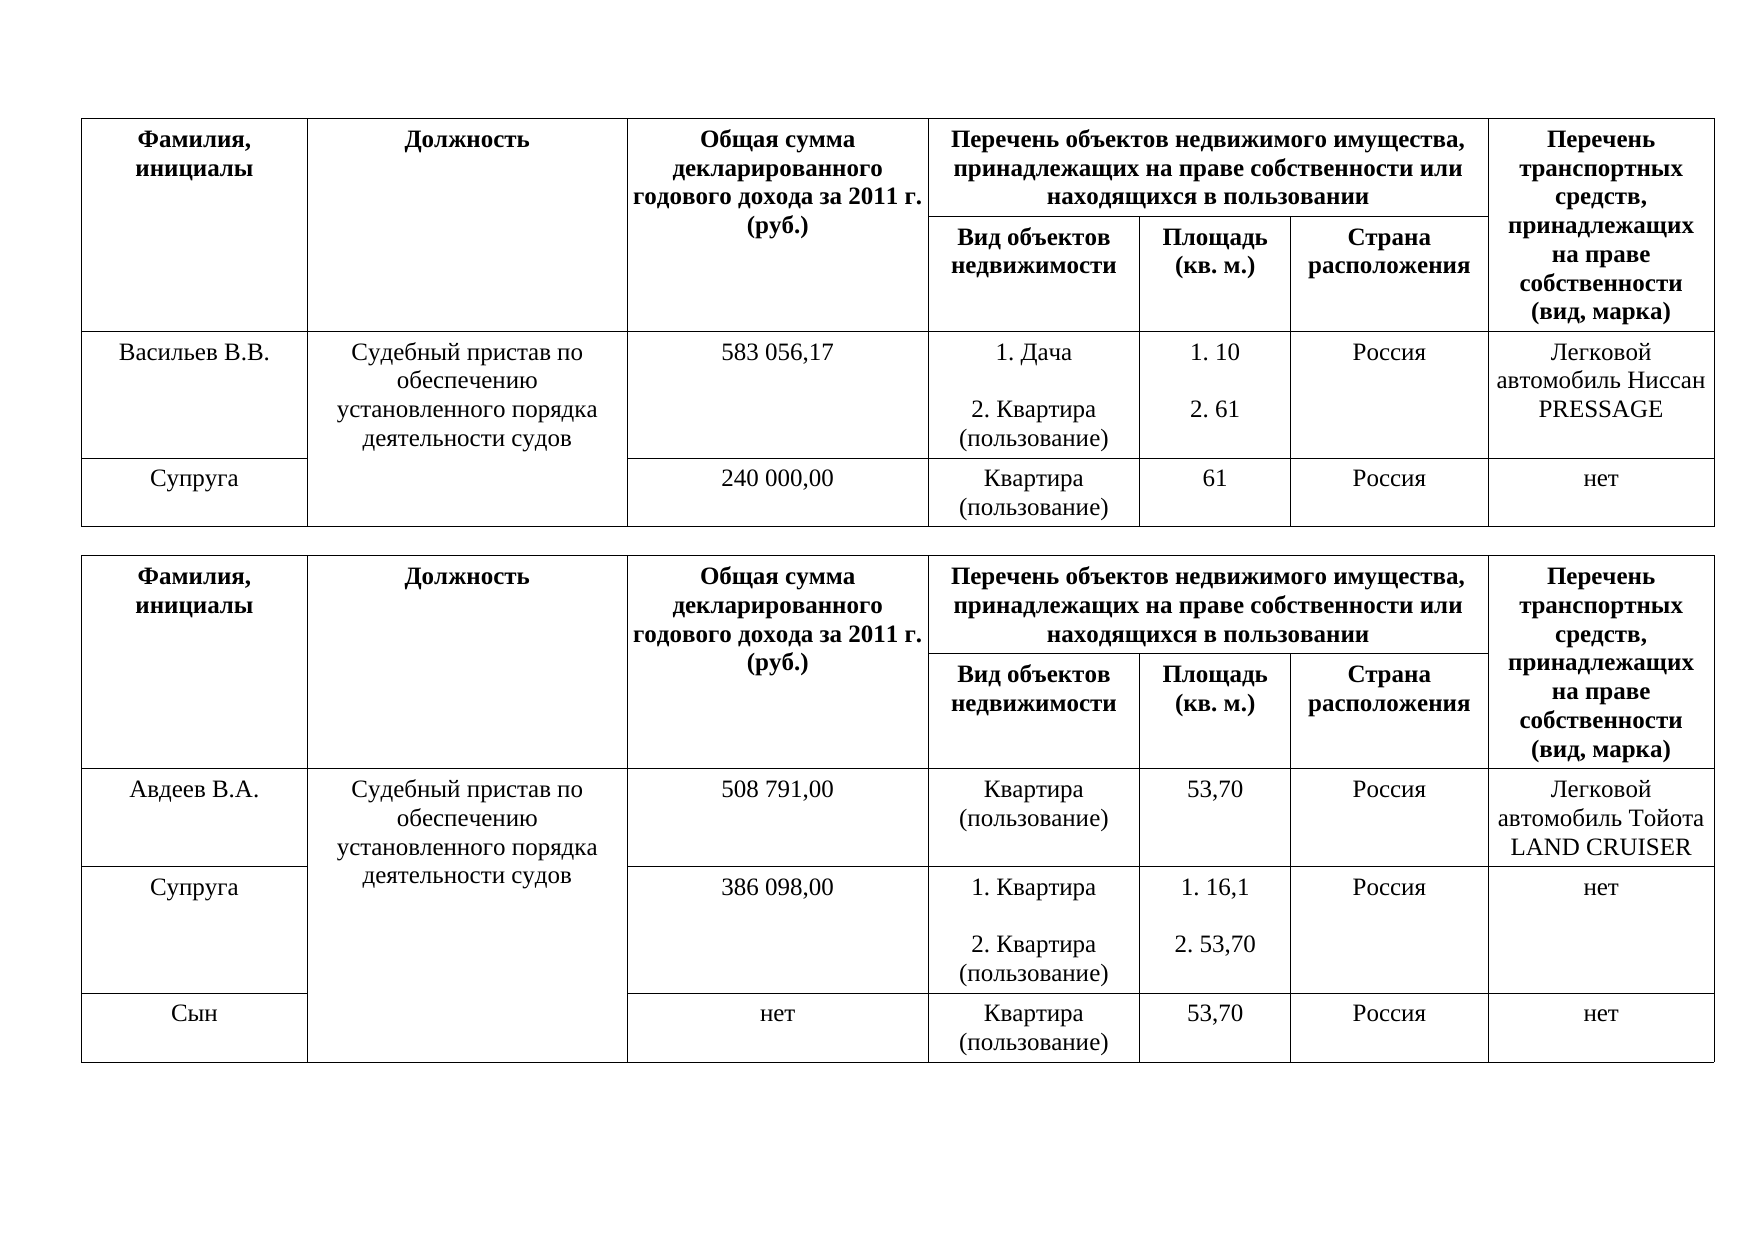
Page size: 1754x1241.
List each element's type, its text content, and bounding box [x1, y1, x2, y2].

table_cell Вид объектов недвижимости [929, 654, 1139, 768]
table_cell 1. Дача 2. Квартира (пользование) [929, 332, 1139, 458]
table_cell 240 000,00 [628, 459, 928, 526]
table_cell 1. 10 2. 61 [1140, 332, 1290, 458]
table_cell Сын [82, 994, 307, 1062]
table_cell Васильев В.В. [82, 332, 307, 458]
table_header Должность [308, 556, 627, 768]
table_cell 61 [1140, 459, 1290, 526]
table_cell Страна расположения [1291, 654, 1488, 768]
table_cell 386 098,00 [628, 867, 928, 993]
table_cell 53,70 [1140, 994, 1290, 1062]
table_cell Супруга [82, 867, 307, 993]
table_cell 583 056,17 [628, 332, 928, 458]
table_cell 1. 16,1 2. 53,70 [1140, 867, 1290, 993]
table_header Перечень транспортных средств, принадлежащих на праве собственности (вид, марка) [1489, 119, 1714, 331]
table_cell Площадь (кв. м.) [1140, 654, 1290, 768]
table_cell Страна расположения [1291, 217, 1488, 331]
table_header Фамилия, инициалы [82, 119, 307, 331]
table_cell Легковой автомобиль Тойота LAND CRUISER [1489, 769, 1714, 866]
table_cell Вид объектов недвижимости [929, 217, 1139, 331]
table_cell нет [1489, 867, 1714, 993]
table_cell Россия [1291, 867, 1488, 993]
table_cell Судебный пристав по обеспечению установленного порядка деятельности судов [308, 332, 627, 526]
table_cell Авдеев В.А. [82, 769, 307, 866]
table_cell Супруга [82, 459, 307, 526]
table_cell Легковой автомобиль Ниссан PRESSAGE [1489, 332, 1714, 458]
table_header Перечень объектов недвижимого имущества, принадлежащих на праве собственности или находящихся в пользовании [929, 119, 1488, 216]
table_cell Россия [1291, 994, 1488, 1062]
table_header Общая сумма декларированного годового дохода за 2011 г. (руб.) [628, 119, 928, 331]
table_cell нет [1489, 994, 1714, 1062]
table_cell 1. Квартира 2. Квартира (пользование) [929, 867, 1139, 993]
table_header Должность [308, 119, 627, 331]
table_header Общая сумма декларированного годового дохода за 2011 г. (руб.) [628, 556, 928, 768]
table_cell Судебный пристав по обеспечению установленного порядка деятельности судов [308, 769, 627, 1062]
table_header Фамилия, инициалы [82, 556, 307, 768]
table_cell нет [1489, 459, 1714, 526]
table_cell нет [628, 994, 928, 1062]
table_cell Россия [1291, 459, 1488, 526]
table_cell Квартира (пользование) [929, 769, 1139, 866]
table_cell 508 791,00 [628, 769, 928, 866]
table_cell Площадь (кв. м.) [1140, 217, 1290, 331]
table_cell Россия [1291, 769, 1488, 866]
table_header Перечень транспортных средств, принадлежащих на праве собственности (вид, марка) [1489, 556, 1714, 768]
table_cell Квартира (пользование) [929, 459, 1139, 526]
table_cell Квартира (пользование) [929, 994, 1139, 1062]
table_header Перечень объектов недвижимого имущества, принадлежащих на праве собственности или находящихся в пользовании [929, 556, 1488, 653]
table_cell Россия [1291, 332, 1488, 458]
table_cell 53,70 [1140, 769, 1290, 866]
